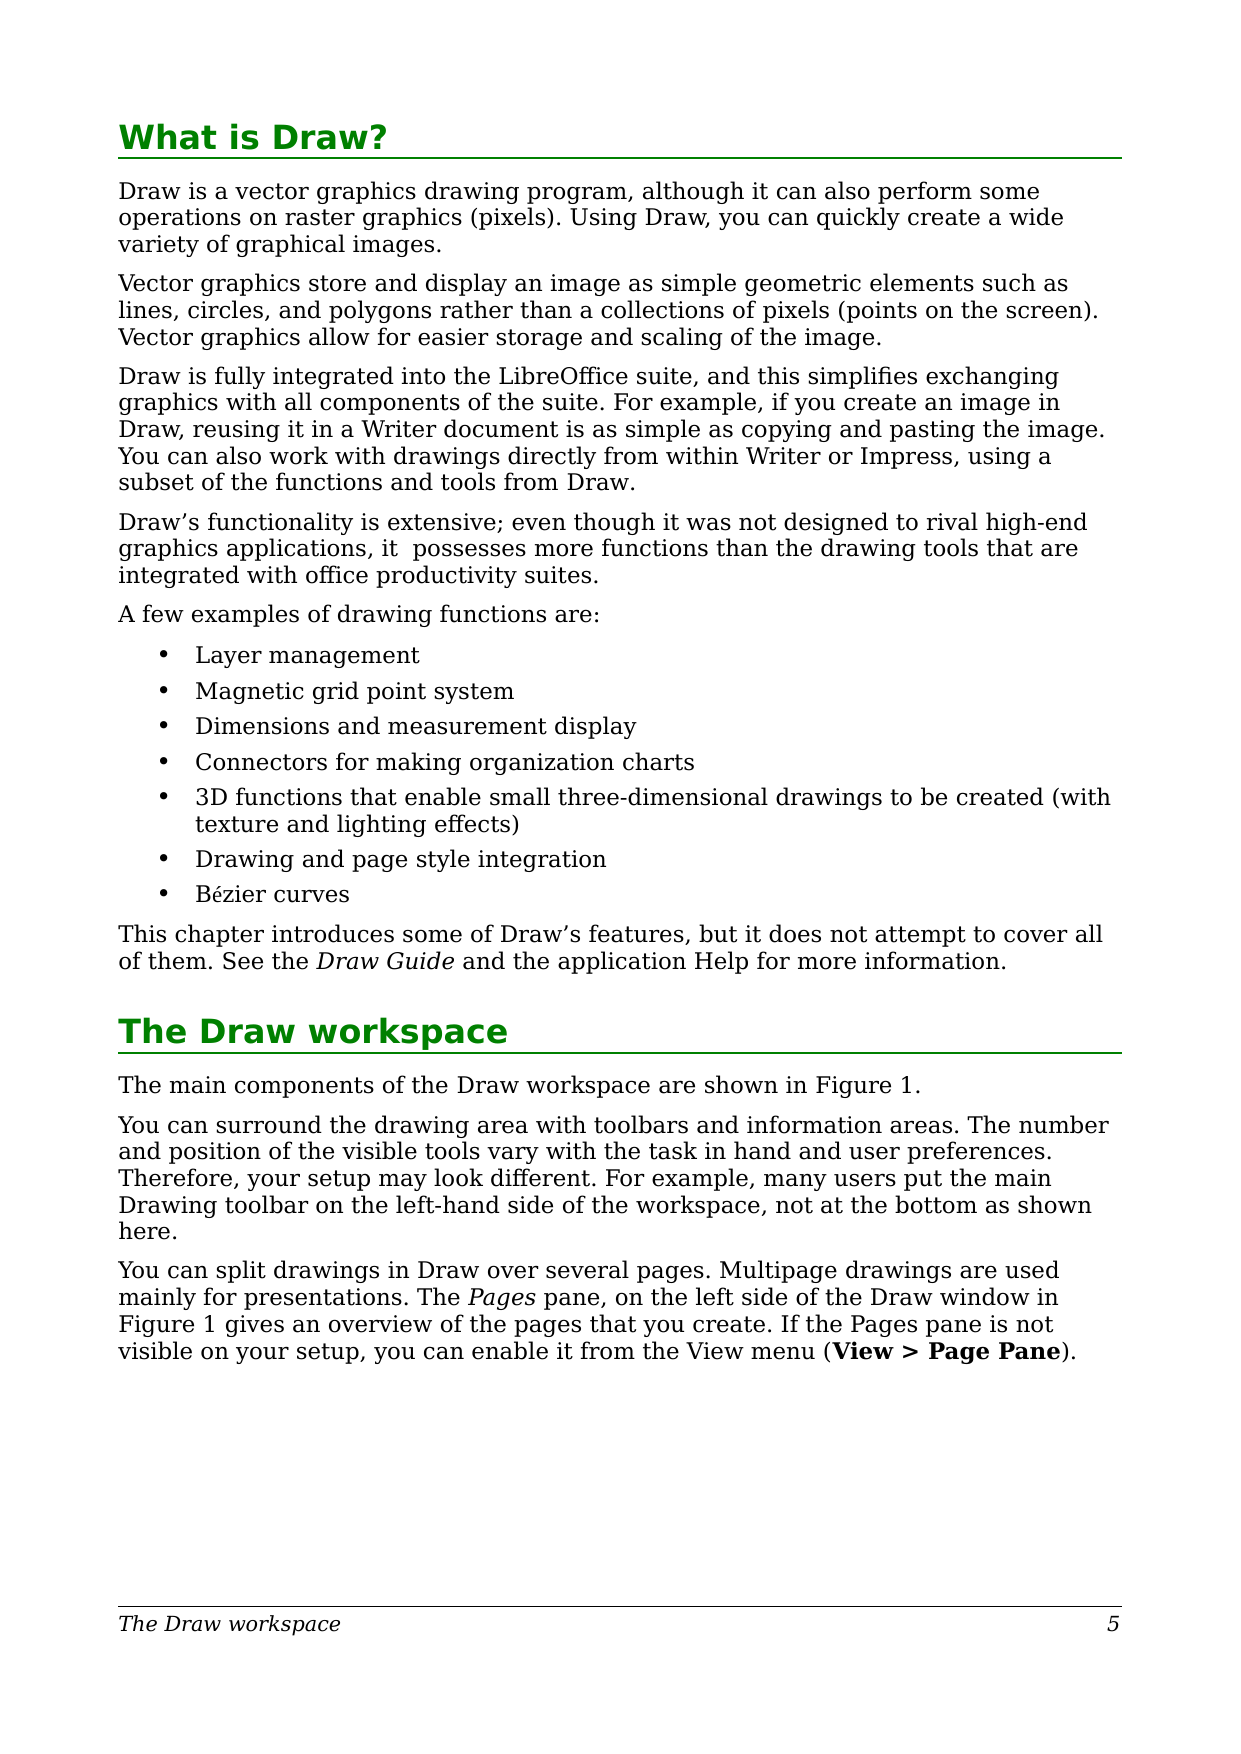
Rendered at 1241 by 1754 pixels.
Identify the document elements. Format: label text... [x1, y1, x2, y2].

list Drawing and page style integration [156, 844, 1122, 873]
text Draw is a vector graphics drawing program, although it can also perform some operations on raster graphics (pixels). Using Draw, you can quickly create a wide variety of graphical images. [118, 178, 1122, 258]
text A few examples of drawing functions are: [118, 601, 1122, 628]
text This chapter introduces some of Draw’s features, but it does not attempt to cover all of them. See the Draw Guide and the application Help for more information. [118, 921, 1122, 974]
list Layer management [156, 640, 1122, 669]
list Magnetic grid point system [156, 676, 1122, 705]
list Bézier curves [156, 879, 1122, 909]
list Dimensions and measurement display [156, 711, 1122, 740]
text Vector graphics store and display an image as simple geometric elements such as lines, circles, and polygons rather than a collections of pixels (points on the screen). Vector graphics allow for easier storage and scaling of the image. [118, 270, 1122, 350]
list 3D functions that enable small three-dimensional drawings to be created (with texture and lighting effects) [156, 782, 1122, 838]
text Draw is fully integrated into the LibreOffice suite, and this simplifies exchanging graphics with all components of the suite. For example, if you create an image in Draw, reusing it in a Writer document is as simple as copying and pasting the image. You can also work with drawings directly from within Writer or Impress, using a subset of the functions and tools from Draw. [118, 363, 1122, 496]
text You can split drawings in Draw over several pages. Multipage drawings are used mainly for presentations. The Pages pane, on the left side of the Draw window in Figure 1 gives an overview of the pages that you create. If the Pages pane is not visible on your setup, you can enable it from the View menu (View > Page Pane). [118, 1258, 1122, 1365]
subtitle The Draw workspace [118, 1013, 1122, 1052]
text The main components of the Draw workspace are shown in Figure 1. [118, 1073, 1122, 1099]
subtitle What is Draw? [118, 118, 1122, 157]
list Connectors for making organization charts [156, 747, 1122, 776]
text You can surround the drawing area with toolbars and information areas. The number and position of the visible tools vary with the task in hand and user preferences. Therefore, your setup may look different. For example, many users put the main Drawing toolbar on the left-hand side of the workspace, not at the bottom as shown here. [118, 1112, 1122, 1245]
text Draw’s functionality is extensive; even though it was not designed to rival high-end graphics applications, it possesses more functions than the drawing tools that are integrated with office productivity suites. [118, 509, 1122, 589]
